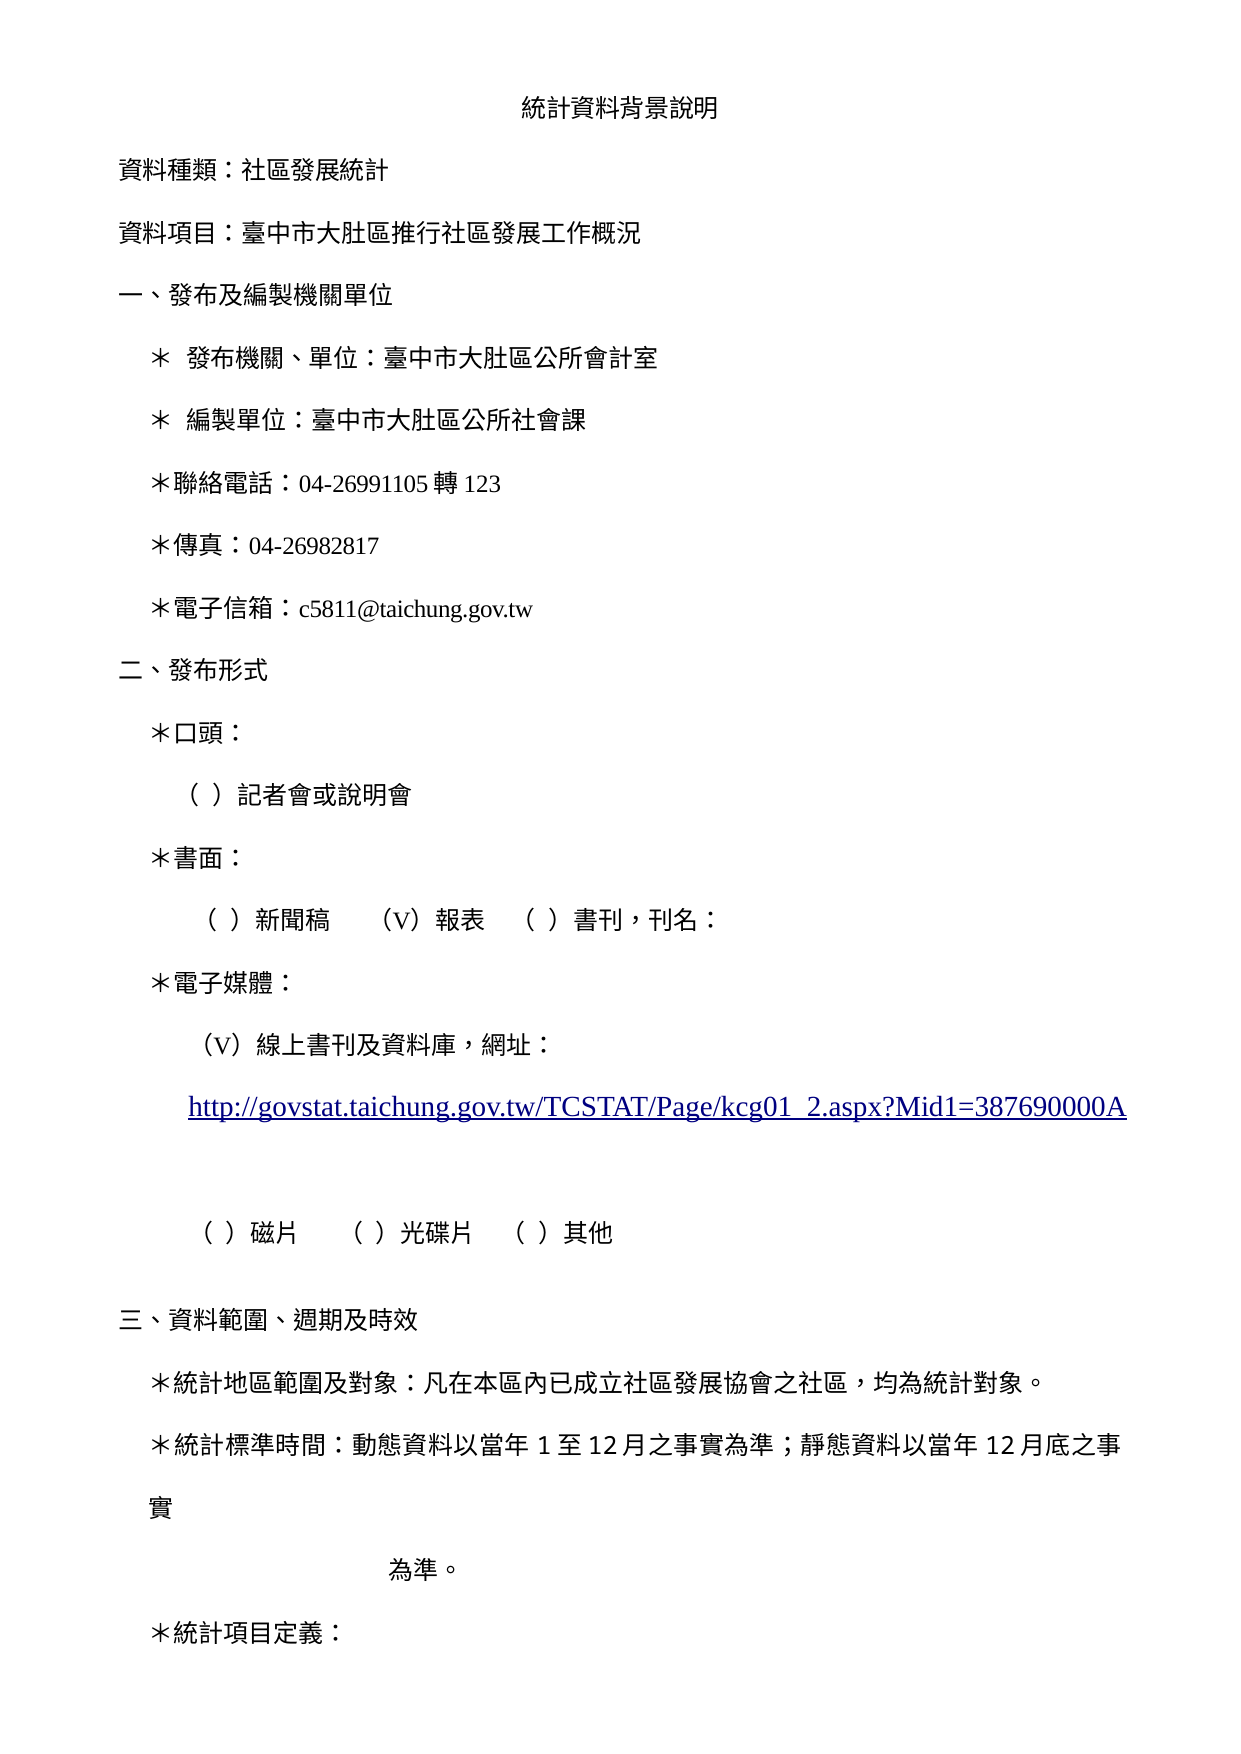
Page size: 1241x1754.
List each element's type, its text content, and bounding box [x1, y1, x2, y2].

text ＊電子信箱：c5811@taichung.gov.tw [149, 564, 1122, 627]
text ＊聯絡電話：04-26991105轉123 [149, 439, 1122, 502]
text ＊口頭： [149, 689, 1122, 752]
text 為準。 [149, 1527, 1122, 1589]
text 資料項目：臺中市大肚區推行社區發展工作概況 [118, 189, 1122, 252]
text （V）線上書刊及資料庫，網址： [188, 1002, 1156, 1064]
text ＊電子媒體： [149, 939, 1122, 1002]
text ＊統計標準時間：動態資料以當年1至12月之事實為準；靜態資料以當年12月底之事實 [149, 1402, 1122, 1527]
text ＊書面： [149, 814, 1122, 877]
text ＊統計項目定義： [149, 1589, 1122, 1652]
text ＊傳真：04-26982817 [149, 502, 1122, 564]
text 二、發布形式 [118, 627, 1122, 689]
text ＊統計地區範圍及對象：凡在本區內已成立社區發展協會之社區，均為統計對象。 [149, 1339, 1122, 1402]
text 三、資料範圍、週期及時效 [118, 1277, 1122, 1339]
list 編製單位：臺中市大肚區公所社會課 [149, 377, 1122, 439]
text （ ）記者會或說明會 [118, 752, 1122, 814]
text 一、發布及編製機關單位 [118, 252, 1122, 314]
list 發布機關、單位：臺中市大肚區公所會計室 [149, 314, 1122, 377]
text 資料種類：社區發展統計 [118, 127, 1122, 189]
text http://govstat.taichung.gov.tw/TCSTAT/Page/kcg01_2.aspx?Mid1=387690000A [188, 1064, 1156, 1127]
text 統計資料背景說明 [118, 64, 1122, 127]
text （ ）磁片 （ ）光碟片 （ ）其他 [188, 1189, 1156, 1252]
text （ ）新聞稿 （V）報表 （ ）書刊，刊名： [149, 877, 1122, 939]
